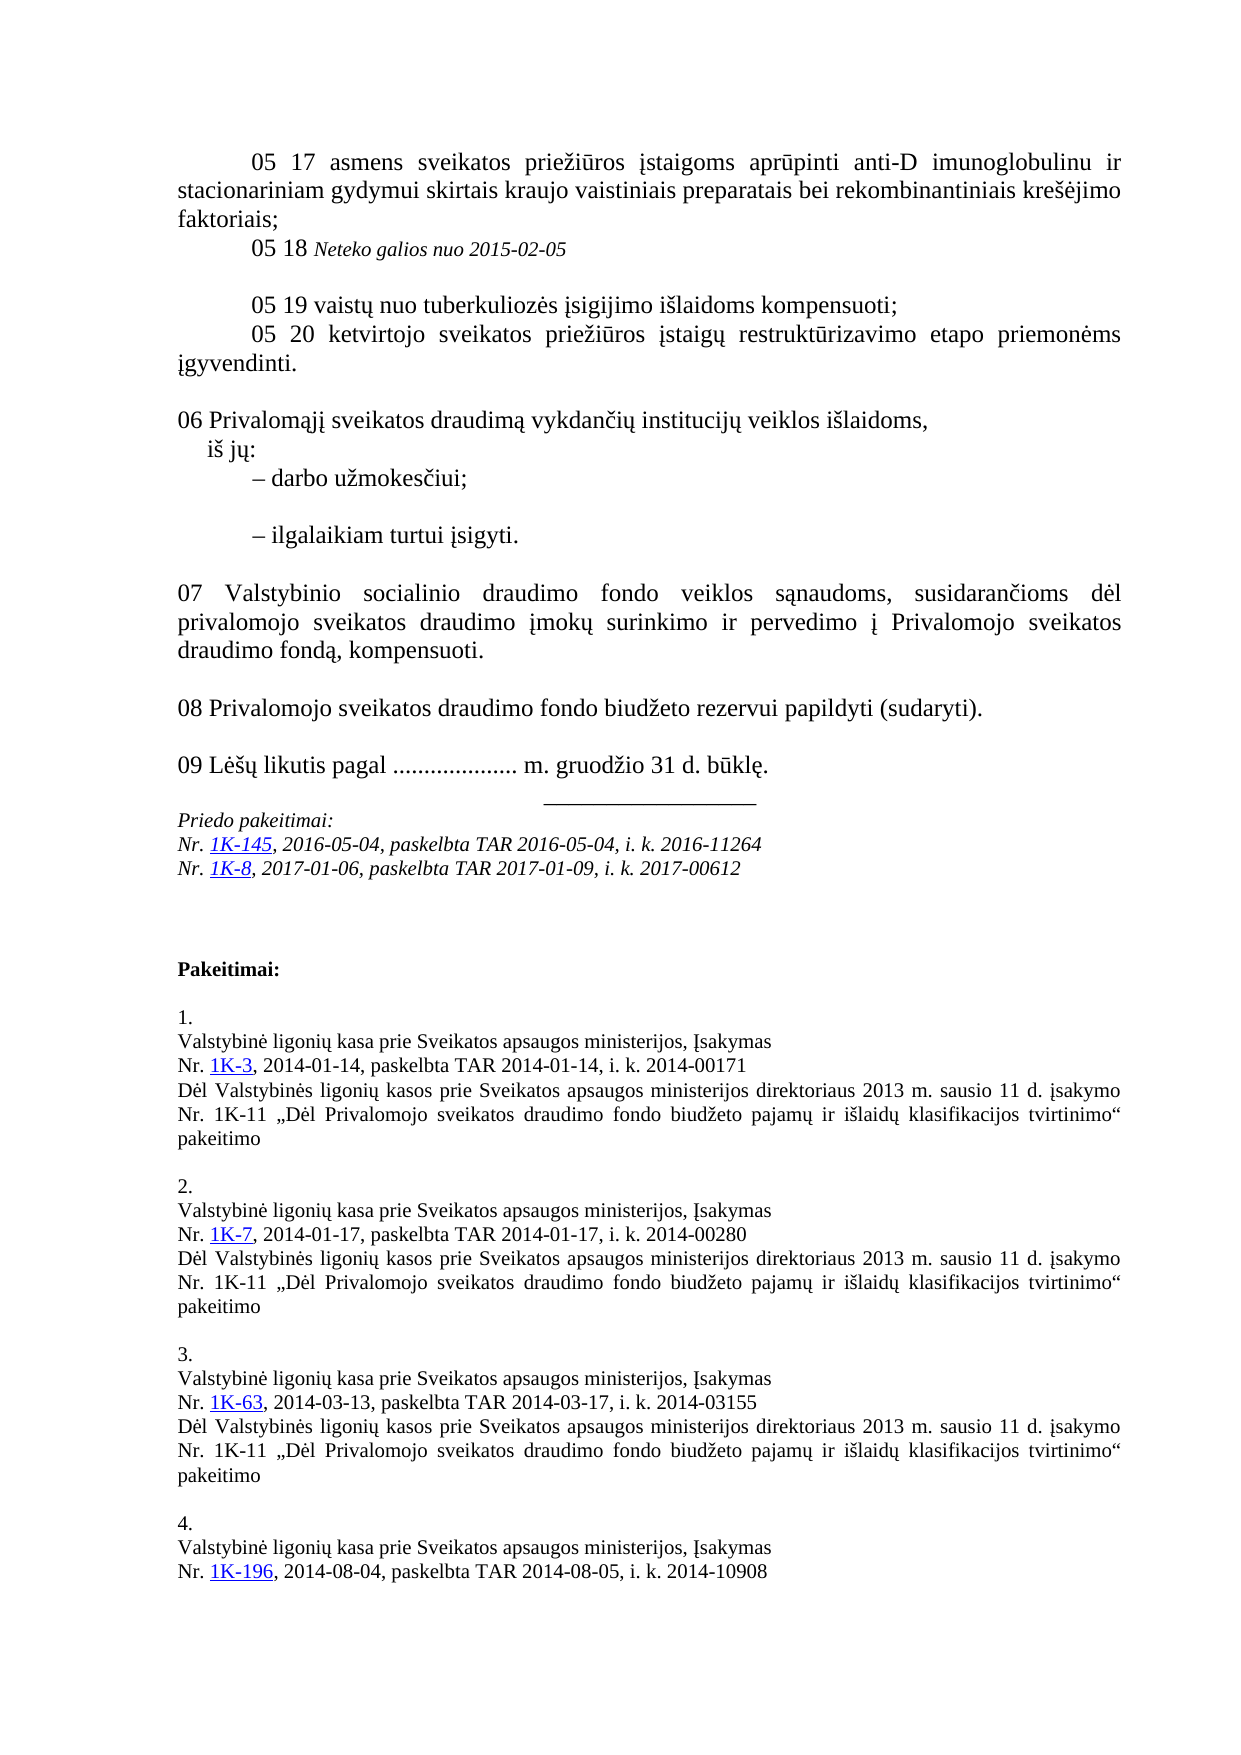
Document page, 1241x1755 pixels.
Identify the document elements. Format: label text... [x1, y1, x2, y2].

text Valstybinė ligonių kasa prie Sveikatos apsaugos ministerijos, Įsakymas [177, 1198, 1122, 1222]
text Dėl Valstybinės ligonių kasos prie Sveikatos apsaugos ministerijos direktoriaus 2013 m. sausio 11 d. įsakymo Nr. 1K-11 „Dėl Privalomojo sveikatos draudimo fondo biudžeto pajamų ir išlaidų klasifikacijos tvirtinimo“ pakeitimo [177, 1414, 1122, 1487]
text 05 19 vaistų nuo tuberkuliozės įsigijimo išlaidoms kompensuoti; [177, 291, 1122, 319]
text Valstybinė ligonių kasa prie Sveikatos apsaugos ministerijos, Įsakymas [177, 1535, 1122, 1559]
text 2. [177, 1174, 1122, 1198]
text Nr. 1K-196, 2014-08-04, paskelbta TAR 2014-08-05, i. k. 2014-10908 [177, 1559, 1122, 1583]
text Nr. 1K-63, 2014-03-13, paskelbta TAR 2014-03-17, i. k. 2014-03155 [177, 1390, 1122, 1414]
text 09 Lėšų likutis pagal .................... m. gruodžio 31 d. būklę. [177, 751, 1122, 779]
text Priedo pakeitimai: [177, 808, 1122, 832]
text 08 Privalomojo sveikatos draudimo fondo biudžeto rezervui papildyti (sudaryti). [177, 693, 1122, 722]
text Dėl Valstybinės ligonių kasos prie Sveikatos apsaugos ministerijos direktoriaus 2013 m. sausio 11 d. įsakymo Nr. 1K-11 „Dėl Privalomojo sveikatos draudimo fondo biudžeto pajamų ir išlaidų klasifikacijos tvirtinimo“ pakeitimo [177, 1077, 1122, 1150]
text iš jų: [177, 434, 1122, 463]
text Valstybinė ligonių kasa prie Sveikatos apsaugos ministerijos, Įsakymas [177, 1029, 1122, 1053]
text 05 20 ketvirtojo sveikatos priežiūros įstaigų restruktūrizavimo etapo priemonėms įgyvendinti. [177, 319, 1122, 377]
text 3. [177, 1342, 1122, 1366]
text _________________ [177, 779, 1122, 808]
text 4. [177, 1511, 1122, 1535]
text – darbo užmokesčiui; [252, 463, 1122, 492]
text Pakeitimai: [177, 957, 1122, 981]
text Valstybinė ligonių kasa prie Sveikatos apsaugos ministerijos, Įsakymas [177, 1366, 1122, 1390]
text 06 Privalomąjį sveikatos draudimą vykdančių institucijų veiklos išlaidoms, [177, 406, 1122, 434]
text Dėl Valstybinės ligonių kasos prie Sveikatos apsaugos ministerijos direktoriaus 2013 m. sausio 11 d. įsakymo Nr. 1K-11 „Dėl Privalomojo sveikatos draudimo fondo biudžeto pajamų ir išlaidų klasifikacijos tvirtinimo“ pakeitimo [177, 1246, 1122, 1318]
text – ilgalaikiam turtui įsigyti. [252, 521, 1122, 549]
text 1. [177, 1005, 1122, 1029]
text 07 Valstybinio socialinio draudimo fondo veiklos sąnaudoms, susidarančioms dėl privalomojo sveikatos draudimo įmokų surinkimo ir pervedimo į Privalomojo sveikatos draudimo fondą, kompensuoti. [177, 578, 1122, 664]
text 05 17 asmens sveikatos priežiūros įstaigoms aprūpinti anti-D imunoglobulinu ir stacionariniam gydymui skirtais kraujo vaistiniais preparatais bei rekombinantiniais krešėjimo faktoriais; [177, 147, 1122, 233]
text Nr. 1K-3, 2014-01-14, paskelbta TAR 2014-01-14, i. k. 2014-00171 [177, 1053, 1122, 1077]
text Nr. 1K-8, 2017-01-06, paskelbta TAR 2017-01-09, i. k. 2017-00612 [177, 856, 1122, 880]
text Nr. 1K-145, 2016-05-04, paskelbta TAR 2016-05-04, i. k. 2016-11264 [177, 832, 1122, 856]
text 05 18 Neteko galios nuo 2015-02-05 [177, 233, 1122, 262]
text Nr. 1K-7, 2014-01-17, paskelbta TAR 2014-01-17, i. k. 2014-00280 [177, 1222, 1122, 1246]
